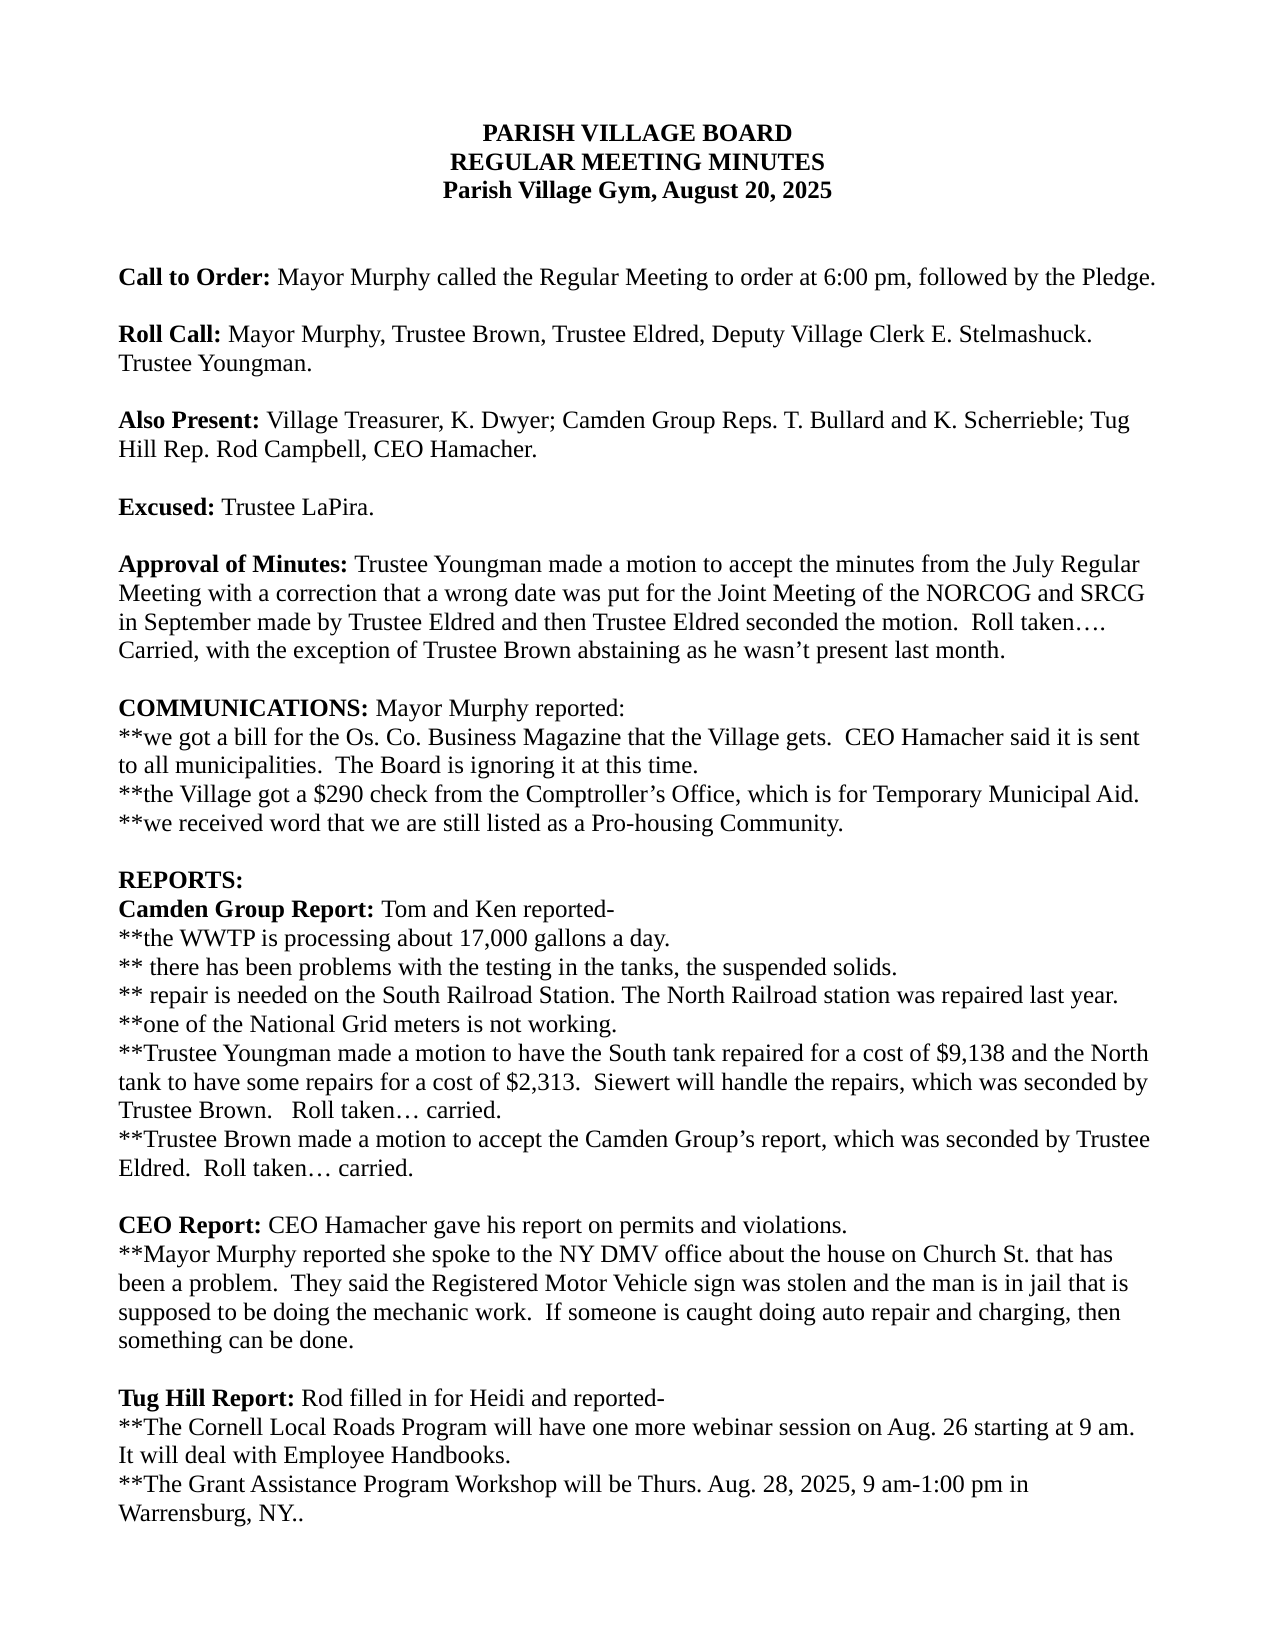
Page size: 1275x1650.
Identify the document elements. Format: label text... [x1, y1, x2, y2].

text Also Present: Village Treasurer, K. Dwyer; Camden Group Reps. T. Bullard and K. Scherrieble; Tug Hill Rep. Rod Campbell, CEO Hamacher. [118, 406, 1157, 463]
text **Mayor Murphy reported she spoke to the NY DMV office about the house on Church St. that has been a problem. They said the Registered Motor Vehicle sign was stolen and the man is in jail that is supposed to be doing the mechanic work. If someone is caught doing auto repair and charging, then something can be done. [118, 1239, 1157, 1354]
text Parish Village Gym, August 20, 2025 [118, 176, 1157, 204]
text **Trustee Brown made a motion to accept the Camden Group’s report, which was seconded by Trustee Eldred. Roll taken… carried. [118, 1124, 1157, 1182]
text Camden Group Report: Tom and Ken reported- [118, 894, 1157, 923]
text Roll Call: Mayor Murphy, Trustee Brown, Trustee Eldred, Deputy Village Clerk E. Stelmashuck. Trustee Youngman. [118, 319, 1157, 377]
text **the WWTP is processing about 17,000 gallons a day. [118, 923, 1157, 952]
text **we received word that we are still listed as a Pro-housing Community. [118, 808, 1157, 837]
text ** there has been problems with the testing in the tanks, the suspended solids. [118, 952, 1157, 981]
text **The Grant Assistance Program Workshop will be Thurs. Aug. 28, 2025, 9 am-1:00 pm in Warrensburg, NY.. [118, 1469, 1157, 1527]
text CEO Report: CEO Hamacher gave his report on permits and violations. [118, 1211, 1157, 1239]
text **we got a bill for the Os. Co. Business Magazine that the Village gets. CEO Hamacher said it is sent to all municipalities. The Board is ignoring it at this time. [118, 722, 1157, 779]
text ** repair is needed on the South Railroad Station. The North Railroad station was repaired last year. [118, 981, 1157, 1009]
text Excused: Trustee LaPira. [118, 492, 1157, 521]
text REPORTS: [118, 866, 1157, 894]
text Call to Order: Mayor Murphy called the Regular Meeting to order at 6:00 pm, followed by the Pledge. [118, 262, 1157, 291]
text **Trustee Youngman made a motion to have the South tank repaired for a cost of $9,138 and the North tank to have some repairs for a cost of $2,313. Siewert will handle the repairs, which was seconded by Trustee Brown. Roll taken… carried. [118, 1038, 1157, 1124]
text **one of the National Grid meters is not working. [118, 1009, 1157, 1038]
text Approval of Minutes: Trustee Youngman made a motion to accept the minutes from the July Regular Meeting with a correction that a wrong date was put for the Joint Meeting of the NORCOG and SRCG in September made by Trustee Eldred and then Trustee Eldred seconded the motion. Roll taken…. Carried, with the exception of Trustee Brown abstaining as he wasn’t present last month. [118, 549, 1157, 664]
text COMMUNICATIONS: Mayor Murphy reported: [118, 693, 1157, 722]
text Tug Hill Report: Rod filled in for Heidi and reported- [118, 1383, 1157, 1412]
text **the Village got a $290 check from the Comptroller’s Office, which is for Temporary Municipal Aid. [118, 779, 1157, 808]
text PARISH VILLAGE BOARD [118, 118, 1157, 147]
text **The Cornell Local Roads Program will have one more webinar session on Aug. 26 starting at 9 am. It will deal with Employee Handbooks. [118, 1412, 1157, 1469]
text REGULAR MEETING MINUTES [118, 147, 1157, 176]
